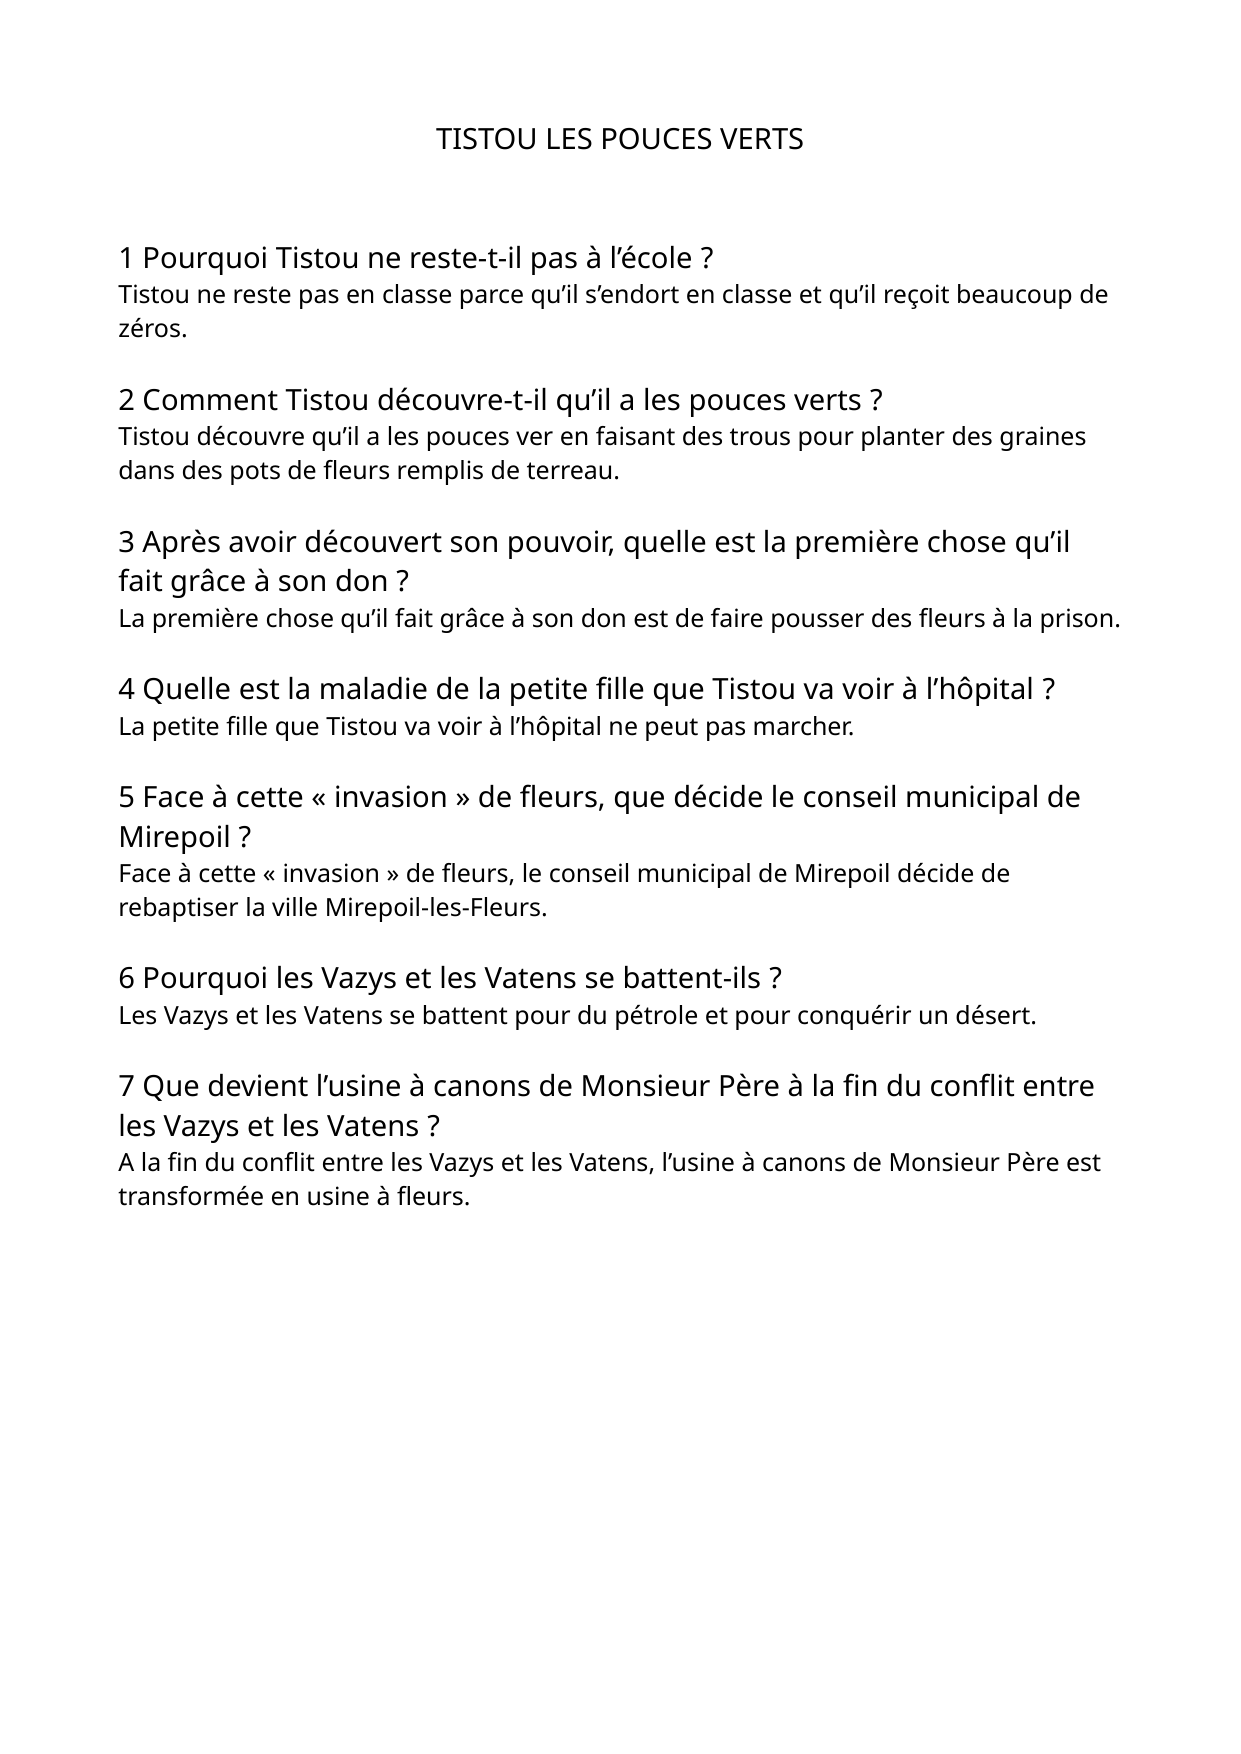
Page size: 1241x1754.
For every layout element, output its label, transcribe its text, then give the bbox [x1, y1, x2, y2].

text A la fin du conflit entre les Vazys et les Vatens, l’usine à canons de Monsieur Père est transformée en usine à fleurs. [118, 1145, 1122, 1213]
text 3 Après avoir découvert son pouvoir, quelle est la première chose qu’il fait grâce à son don ? [118, 521, 1122, 600]
text 5 Face à cette « invasion » de fleurs, que décide le conseil municipal de Mirepoil ? [118, 776, 1122, 856]
text Les Vazys et les Vatens se battent pour du pétrole et pour conquérir un désert. [118, 997, 1122, 1032]
text La petite fille que Tistou va voir à l’hôpital ne peut pas marcher. [118, 708, 1122, 742]
text Face à cette « invasion » de fleurs, le conseil municipal de Mirepoil décide de rebaptiser la ville Mirepoil-les-Fleurs. [118, 856, 1122, 924]
text 4 Quelle est la maladie de la petite fille que Tistou va voir à l’hôpital ? [118, 668, 1122, 708]
text Tistou découvre qu’il a les pouces ver en faisant des trous pour planter des graines dans des pots de fleurs remplis de terreau. [118, 419, 1122, 487]
text 6 Pourquoi les Vazys et les Vatens se battent-ils ? [118, 958, 1122, 997]
text TISTOU LES POUCES VERTS [118, 118, 1122, 158]
text 1 Pourquoi Tistou ne reste-t-il pas à l’école ? [118, 237, 1122, 277]
text La première chose qu’il fait grâce à son don est de faire pousser des fleurs à la prison. [118, 600, 1122, 634]
text 2 Comment Tistou découvre-t-il qu’il a les pouces verts ? [118, 379, 1122, 419]
text Tistou ne reste pas en classe parce qu’il s’endort en classe et qu’il reçoit beaucoup de zéros. [118, 277, 1122, 345]
text 7 Que devient l’usine à canons de Monsieur Père à la fin du conflit entre les Vazys et les Vatens ? [118, 1066, 1122, 1145]
